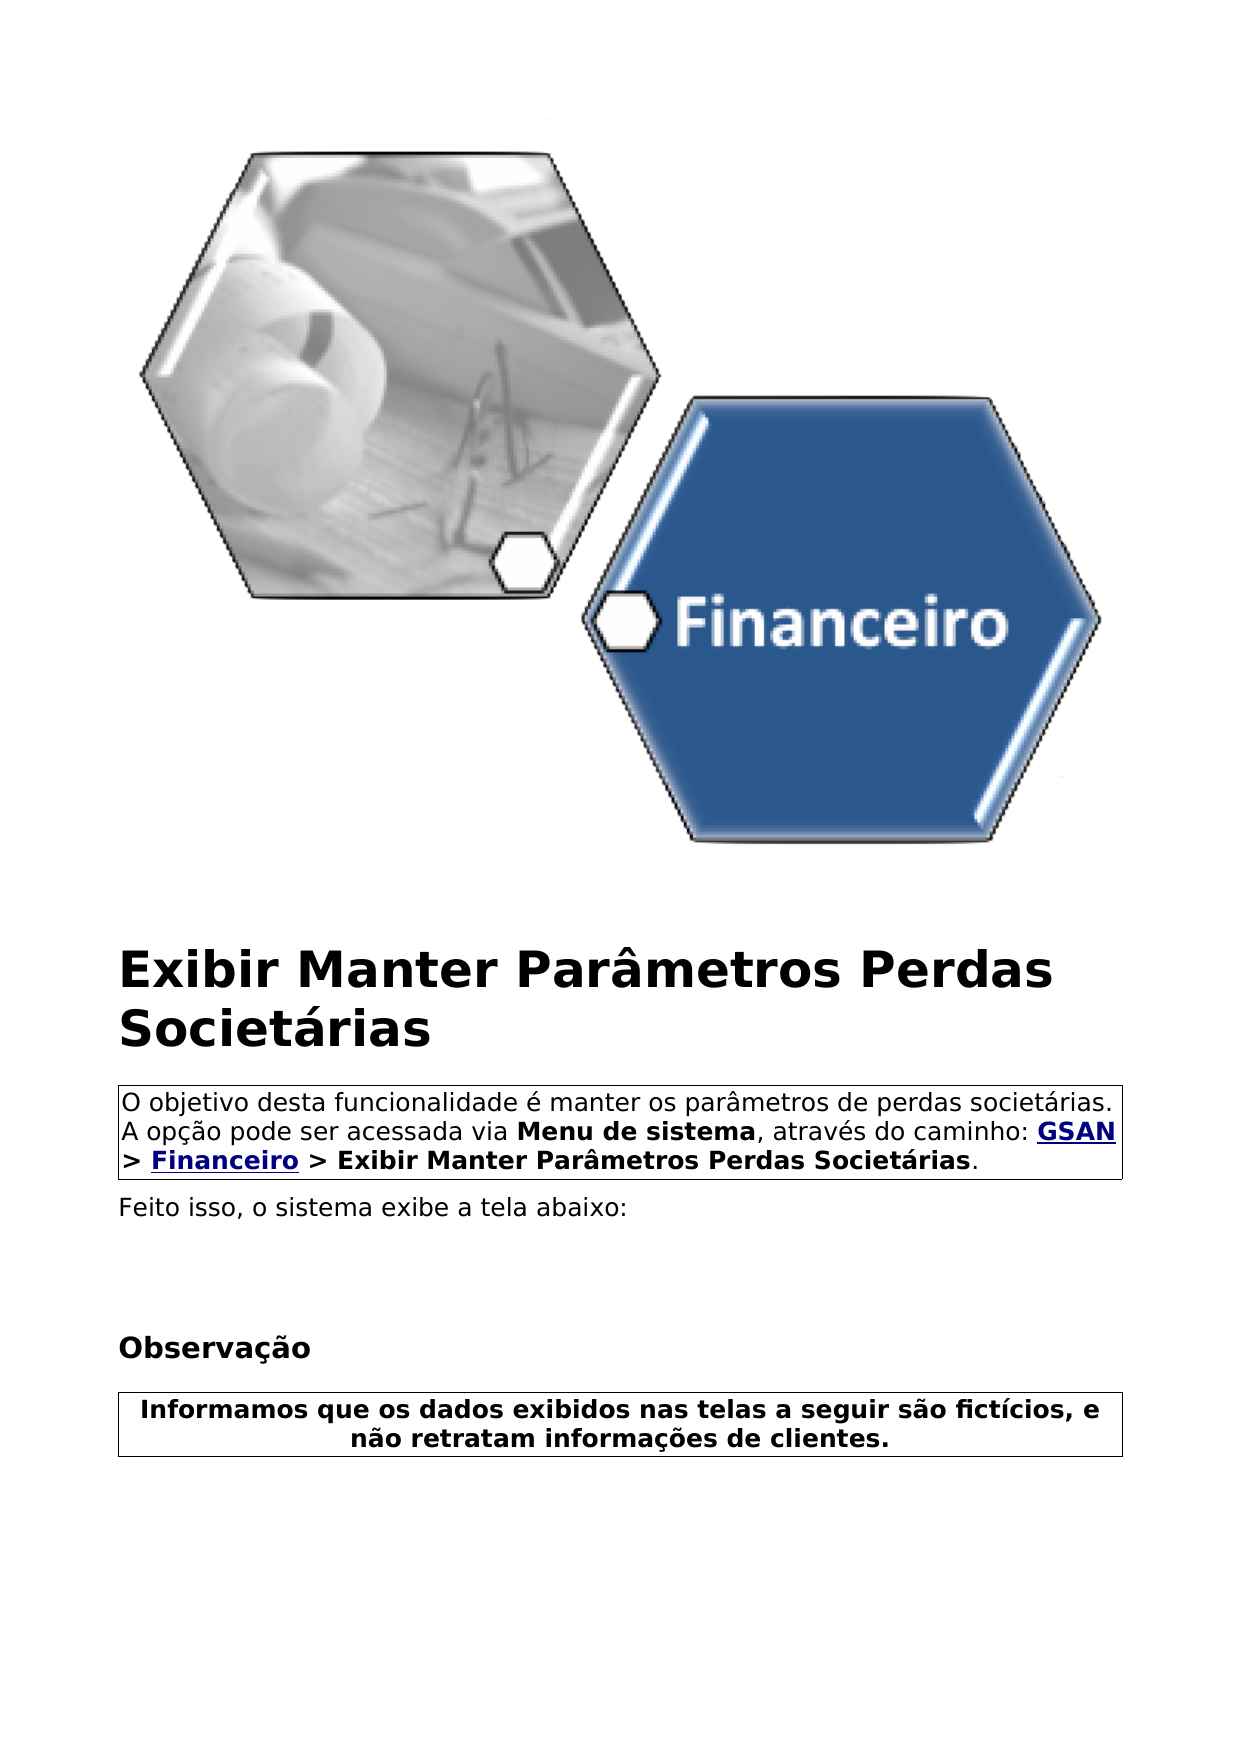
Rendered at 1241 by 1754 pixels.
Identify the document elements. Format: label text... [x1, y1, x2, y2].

table_header O objetivo desta funcionalidade é manter os parâmetros de perdas societárias. A opção pode ser acessada via Menu de sistema, através do caminho: GSAN > Financeiro > Exibir Manter Parâmetros Perdas Societárias. [119, 1086, 1122, 1178]
text Feito isso, o sistema exibe a tela abaixo: [118, 1193, 1122, 1223]
table_header Informamos que os dados exibidos nas telas a seguir são fictícios, e não retratam informações de clientes. [119, 1393, 1122, 1456]
picture [118, 118, 1123, 875]
subtitle Observação [118, 1331, 1122, 1365]
subtitle Exibir Manter Parâmetros Perdas Societárias [118, 941, 1122, 1058]
